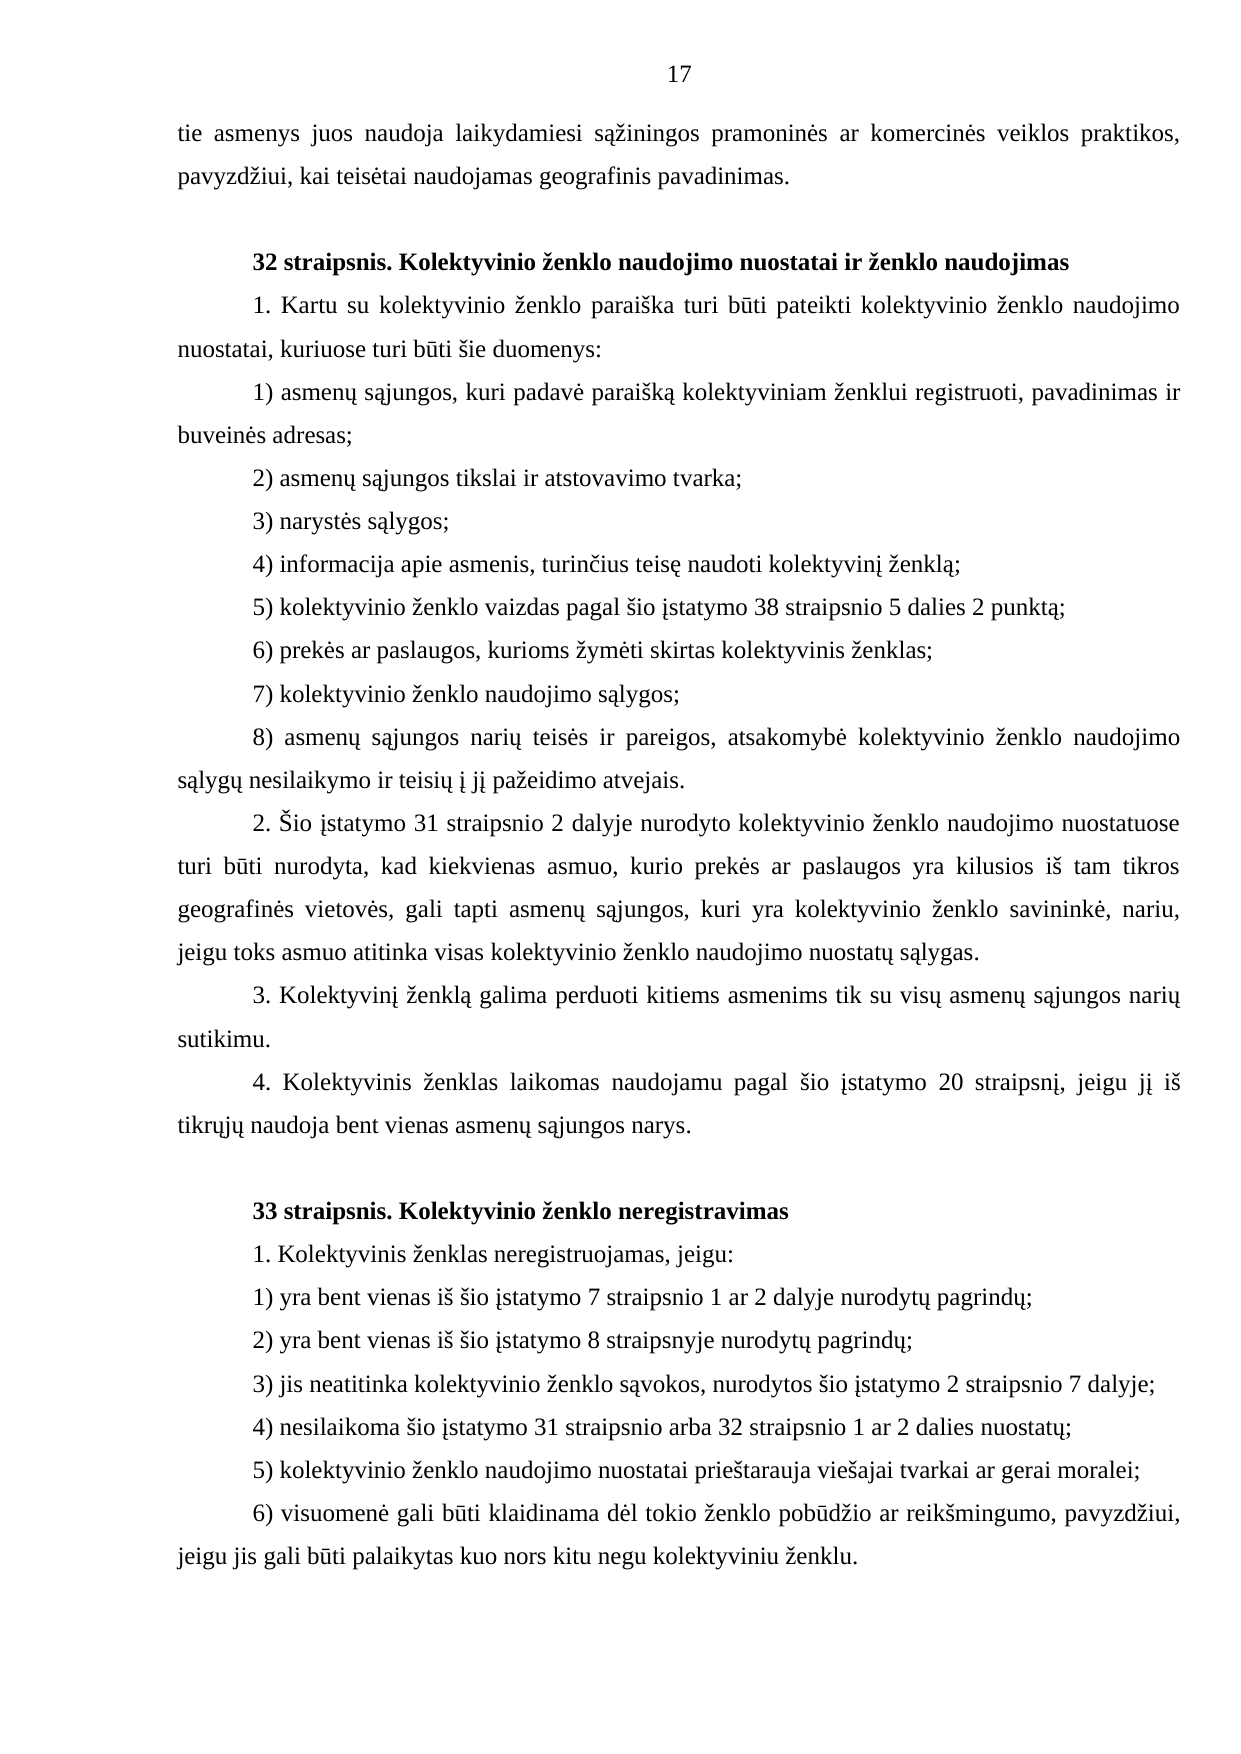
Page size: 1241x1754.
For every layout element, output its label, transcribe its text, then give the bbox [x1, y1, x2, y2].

text 4. Kolektyvinis ženklas laikomas naudojamu pagal šio įstatymo 20 straipsnį, jeigu jį iš tikrųjų naudoja bent vienas asmenų sąjungos narys. [177, 1067, 1181, 1139]
text 2) asmenų sąjungos tikslai ir atstovavimo tvarka; [177, 463, 1181, 492]
text 4) nesilaikoma šio įstatymo 31 straipsnio arba 32 straipsnio 1 ar 2 dalies nuostatų; [177, 1412, 1181, 1441]
text 32 straipsnis. Kolektyvinio ženklo naudojimo nuostatai ir ženklo naudojimas [177, 247, 1181, 276]
text 5) kolektyvinio ženklo vaizdas pagal šio įstatymo 38 straipsnio 5 dalies 2 punktą; [177, 592, 1181, 621]
text 7) kolektyvinio ženklo naudojimo sąlygos; [177, 679, 1181, 707]
text 8) asmenų sąjungos narių teisės ir pareigos, atsakomybė kolektyvinio ženklo naudojimo sąlygų nesilaikymo ir teisių į jį pažeidimo atvejais. [177, 722, 1181, 794]
text 6) prekės ar paslaugos, kurioms žymėti skirtas kolektyvinis ženklas; [177, 636, 1181, 664]
text 1. Kartu su kolektyvinio ženklo paraiška turi būti pateikti kolektyvinio ženklo naudojimo nuostatai, kuriuose turi būti šie duomenys: [177, 291, 1181, 362]
text 1. Kolektyvinis ženklas neregistruojamas, jeigu: [177, 1239, 1181, 1268]
text 4) informacija apie asmenis, turinčius teisę naudoti kolektyvinį ženklą; [177, 549, 1181, 578]
text 3. Kolektyvinį ženklą galima perduoti kitiems asmenims tik su visų asmenų sąjungos narių sutikimu. [177, 981, 1181, 1052]
text 2. Šio įstatymo 31 straipsnio 2 dalyje nurodyto kolektyvinio ženklo naudojimo nuostatuose turi būti nurodyta, kad kiekvienas asmuo, kurio prekės ar paslaugos yra kilusios iš tam tikros geografinės vietovės, gali tapti asmenų sąjungos, kuri yra kolektyvinio ženklo savininkė, nariu, jeigu toks asmuo atitinka visas kolektyvinio ženklo naudojimo nuostatų sąlygas. [177, 808, 1181, 966]
text 5) kolektyvinio ženklo naudojimo nuostatai prieštarauja viešajai tvarkai ar gerai moralei; [177, 1455, 1181, 1484]
text 33 straipsnis. Kolektyvinio ženklo neregistravimas [177, 1196, 1181, 1225]
text tie asmenys juos naudoja laikydamiesi sąžiningos pramoninės ar komercinės veiklos praktikos, pavyzdžiui, kai teisėtai naudojamas geografinis pavadinimas. [177, 118, 1181, 190]
text 1) yra bent vienas iš šio įstatymo 7 straipsnio 1 ar 2 dalyje nurodytų pagrindų; [177, 1282, 1181, 1311]
text 1) asmenų sąjungos, kuri padavė paraišką kolektyviniam ženklui registruoti, pavadinimas ir buveinės adresas; [177, 377, 1181, 449]
text 6) visuomenė gali būti klaidinama dėl tokio ženklo pobūdžio ar reikšmingumo, pavyzdžiui, jeigu jis gali būti palaikytas kuo nors kitu negu kolektyviniu ženklu. [177, 1498, 1181, 1570]
text 3) narystės sąlygos; [177, 506, 1181, 535]
text 3) jis neatitinka kolektyvinio ženklo sąvokos, nurodytos šio įstatymo 2 straipsnio 7 dalyje; [177, 1369, 1181, 1397]
text 2) yra bent vienas iš šio įstatymo 8 straipsnyje nurodytų pagrindų; [177, 1326, 1181, 1354]
